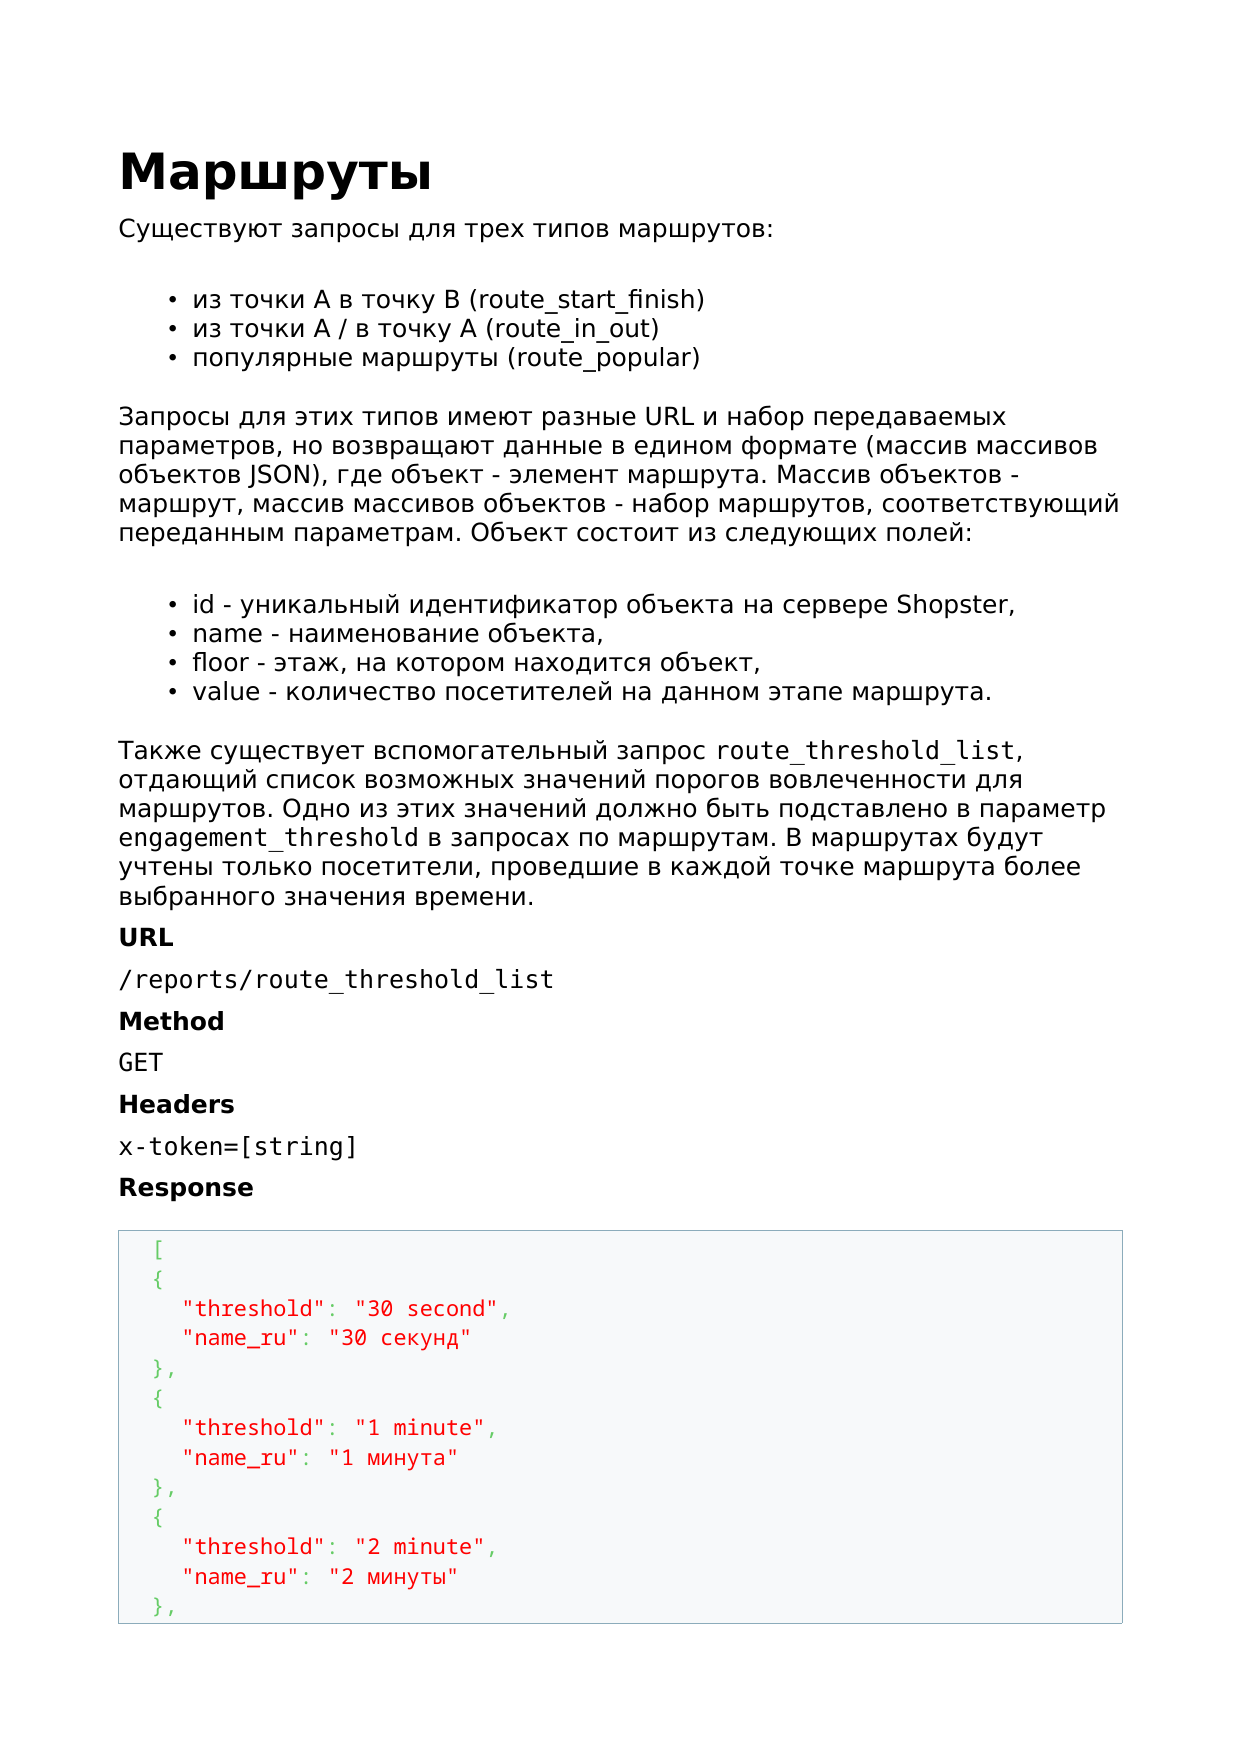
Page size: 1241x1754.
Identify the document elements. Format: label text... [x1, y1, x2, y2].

list популярные маршруты (route_popular) [177, 343, 1122, 372]
text Существуют запросы для трех типов маршрутов: [118, 214, 1122, 243]
text URL [118, 923, 1122, 953]
list floor - этаж, на котором находится объект, [177, 648, 1122, 677]
list из точки A в точку B (route_start_finish) [177, 285, 1122, 314]
text Также существует вспомогательный запрос route_threshold_list, отдающий список возможных значений порогов вовлеченности для маршрутов. Одно из этих значений должно быть подставлено в параметр engagement_threshold в запросах по маршрутам. В маршрутах будут учтены только посетители, проведшие в каждой точке маршрута более выбранного значения времени. [118, 736, 1122, 911]
subtitle Маршруты [118, 143, 1122, 201]
table_header [ { "threshold": "30 second", "name_ru": "30 секунд" }, { "threshold": "1 minute", "name_ru": "1 минута" }, { "threshold": "2 minute", "name_ru": "2 минуты" }, [119, 1231, 1122, 1623]
text GET [118, 1048, 1122, 1078]
text x-token=[string] [118, 1132, 1122, 1161]
text /reports/route_threshold_list [118, 965, 1122, 994]
list value - количество посетителей на данном этапе маршрута. [177, 677, 1122, 706]
text Headers [118, 1090, 1122, 1119]
list id - уникальный идентификатор объекта на сервере Shopster, [177, 590, 1122, 619]
list из точки A / в точку A (route_in_out) [177, 314, 1122, 343]
text Method [118, 1007, 1122, 1036]
text Response [118, 1173, 1122, 1203]
list name - наименование объекта, [177, 619, 1122, 648]
text Запросы для этих типов имеют разные URL и набор передаваемых параметров, но возвращают данные в едином формате (массив массивов объектов JSON), где объект - элемент маршрута. Массив объектов - маршрут, массив массивов объектов - набор маршрутов, соответствующий переданным параметрам. Объект состоит из следующих полей: [118, 402, 1122, 548]
